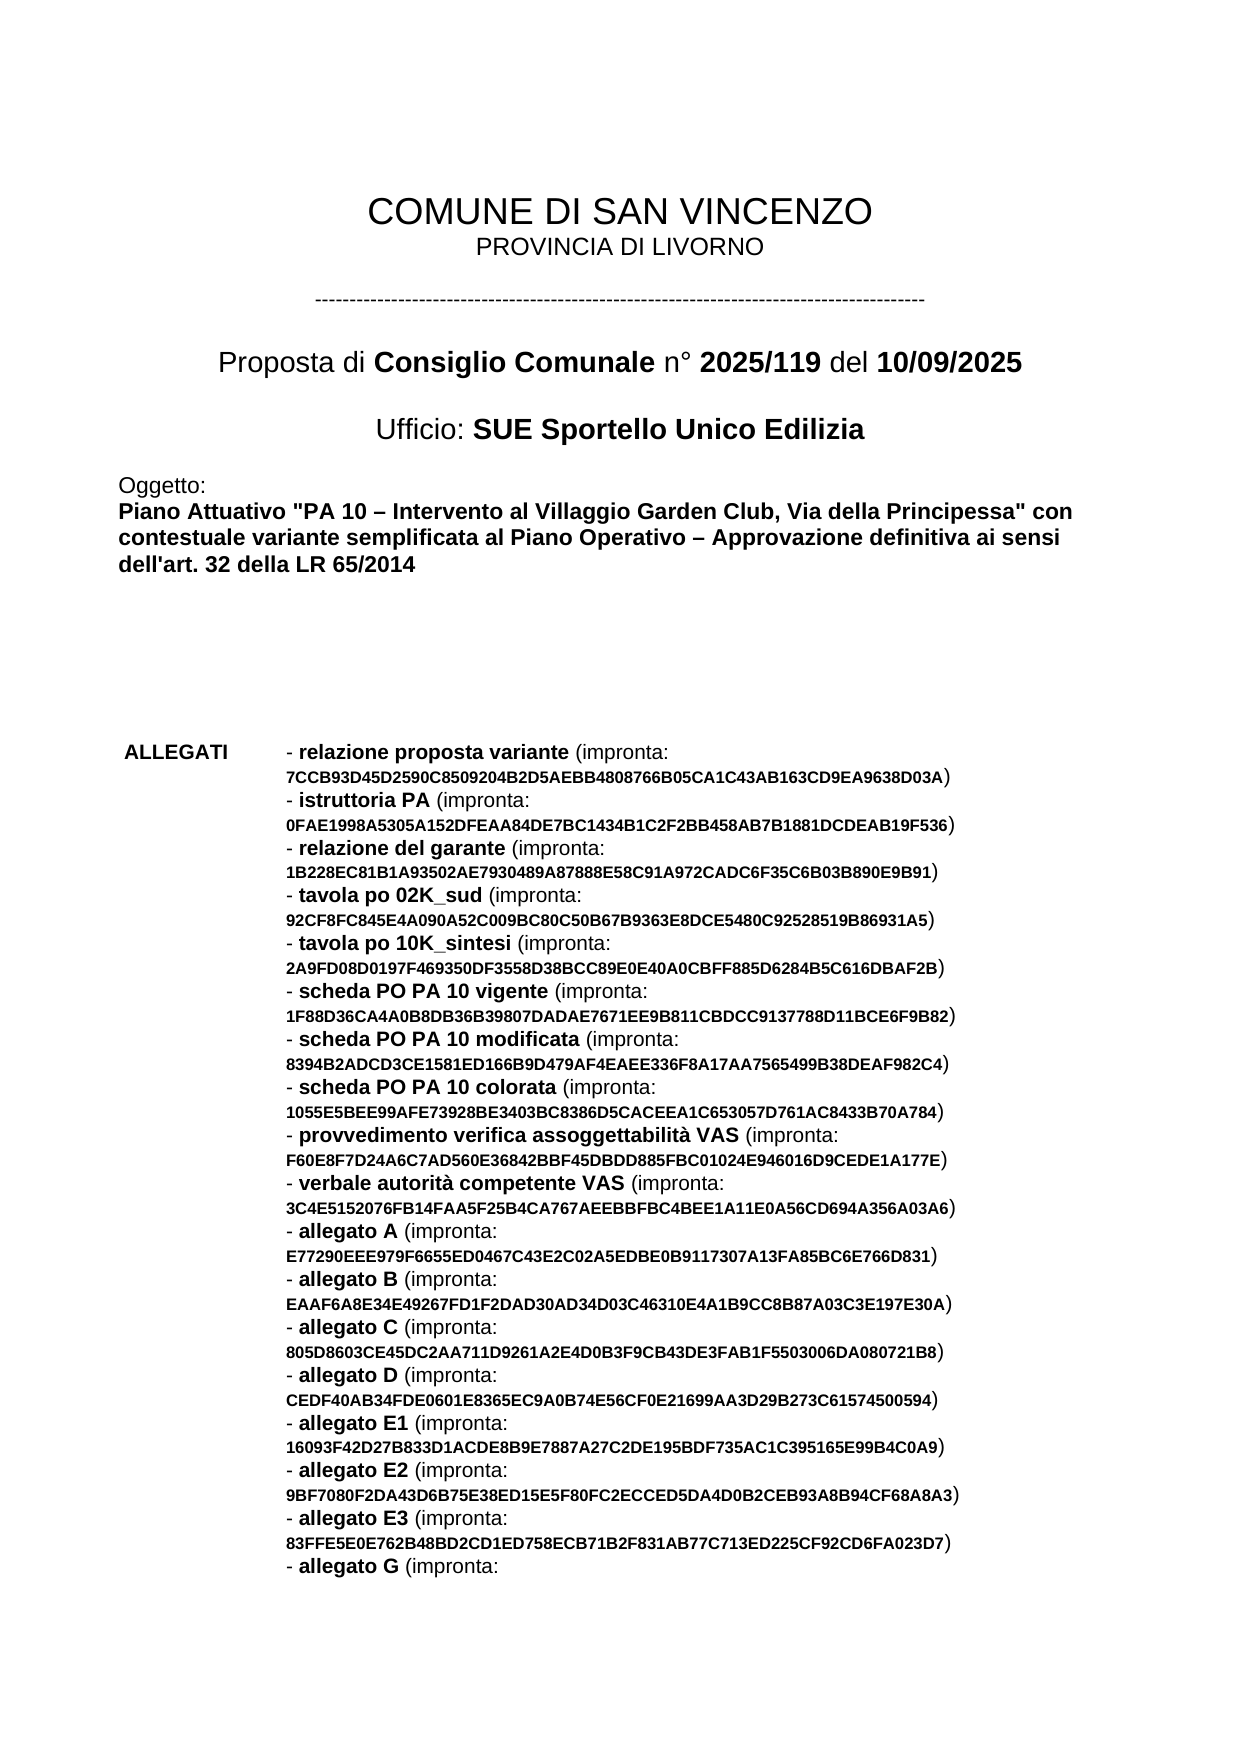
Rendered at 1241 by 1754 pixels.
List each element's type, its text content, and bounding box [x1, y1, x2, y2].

text ---------------------------------------------------------------------------------------- [118, 287, 1122, 311]
text Ufficio: SUE Sportello Unico Edilizia [118, 412, 1122, 445]
text PROVINCIA DI LIVORNO [118, 232, 1122, 261]
text Oggetto: [118, 472, 1122, 498]
text Piano Attuativo "PA 10 – Intervento al Villaggio Garden Club, Via della Principessa" con contestuale variante semplificata al Piano Operativo – Approvazione definitiva ai sensi dell'art. 32 della LR 65/2014 [118, 498, 1122, 577]
table_header ALLEGATI [118, 734, 280, 1584]
table_header - relazione proposta variante (impronta: 7CCB93D45D2590C8509204B2D5AEBB4808766B05CA1C43AB163CD9EA9638D03A) - istruttoria PA (impronta: 0FAE1998A5305A152DFEAA84DE7BC1434B1C2F2BB458AB7B1881DCDEAB19F536) - relazione del garante (impronta: 1B228EC81B1A93502AE7930489A87888E58C91A972CADC6F35C6B03B890E9B91) - tavola po 02K_sud (impronta: 92CF8FC845E4A090A52C009BC80C50B67B9363E8DCE5480C92528519B86931A5) - tavola po 10K_sintesi (impronta: 2A9FD08D0197F469350DF3558D38BCC89E0E40A0CBFF885D6284B5C616DBAF2B) - scheda PO PA 10 vigente (impronta: 1F88D36CA4A0B8DB36B39807DADAE7671EE9B811CBDCC9137788D11BCE6F9B82) - scheda PO PA 10 modificata (impronta: 8394B2ADCD3CE1581ED166B9D479AF4EAEE336F8A17AA7565499B38DEAF982C4) - scheda PO PA 10 colorata (impronta: 1055E5BEE99AFE73928BE3403BC8386D5CACEEA1C653057D761AC8433B70A784) - provvedimento verifica assoggettabilità VAS (impronta: F60E8F7D24A6C7AD560E36842BBF45DBDD885FBC01024E946016D9CEDE1A177E) - verbale autorità competente VAS (impronta: 3C4E5152076FB14FAA5F25B4CA767AEEBBFBC4BEE1A11E0A56CD694A356A03A6) - allegato A (impronta: E77290EEE979F6655ED0467C43E2C02A5EDBE0B9117307A13FA85BC6E766D831) - allegato B (impronta: EAAF6A8E34E49267FD1F2DAD30AD34D03C46310E4A1B9CC8B87A03C3E197E30A) - allegato C (impronta: 805D8603CE45DC2AA711D9261A2E4D0B3F9CB43DE3FAB1F5503006DA080721B8) - allegato D (impronta: CEDF40AB34FDE0601E8365EC9A0B74E56CF0E21699AA3D29B273C61574500594) - allegato E1 (impronta: 16093F42D27B833D1ACDE8B9E7887A27C2DE195BDF735AC1C395165E99B4C0A9) - allegato E2 (impronta: 9BF7080F2DA43D6B75E38ED15E5F80FC2ECCED5DA4D0B2CEB93A8B94CF68A8A3) - allegato E3 (impronta: 83FFE5E0E762B48BD2CD1ED758ECB71B2F831AB77C713ED225CF92CD6FA023D7) - allegato G (impronta: [280, 734, 1122, 1584]
title COMUNE DI SAN VINCENZO [118, 189, 1122, 232]
text Proposta di Consiglio Comunale n° 2025/119 del 10/09/2025 [118, 345, 1122, 378]
